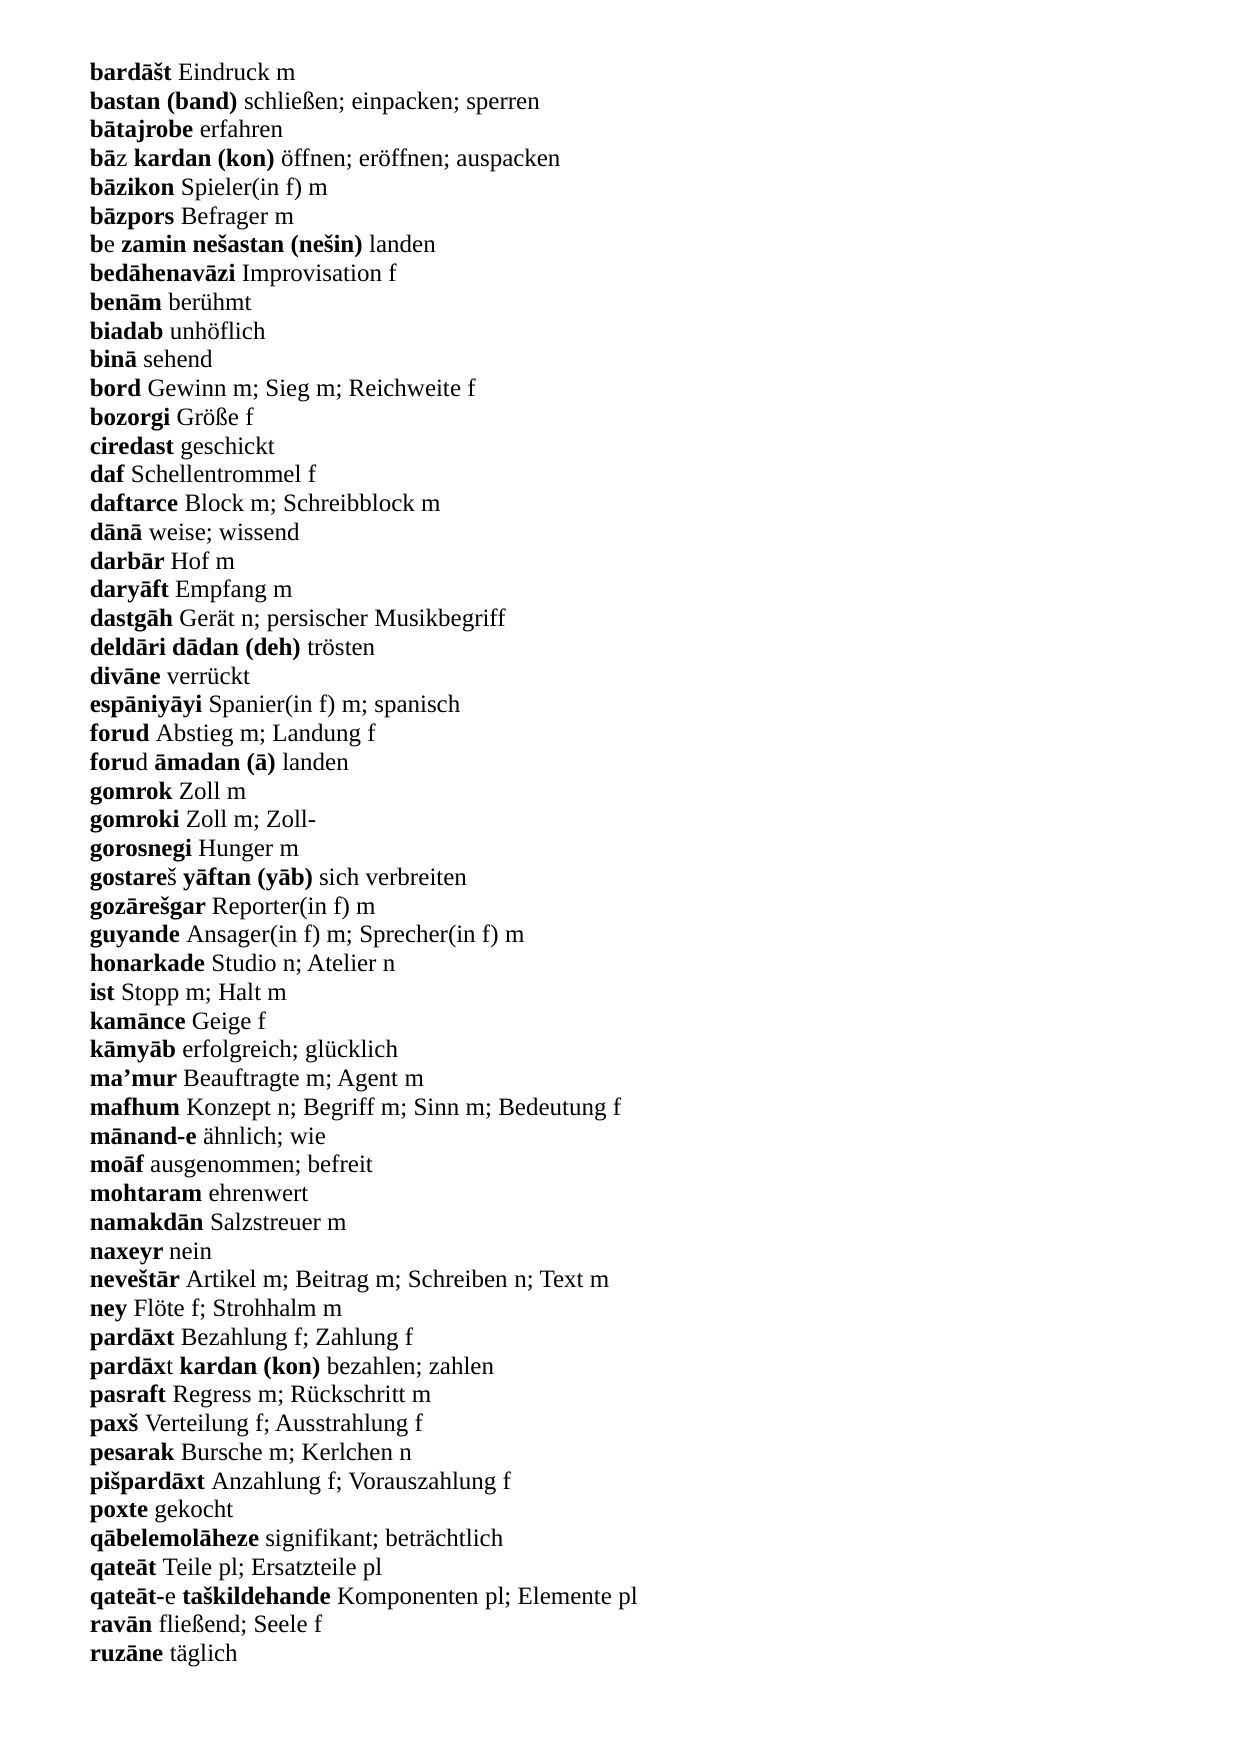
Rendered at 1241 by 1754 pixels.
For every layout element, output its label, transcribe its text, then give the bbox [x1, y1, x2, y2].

text namakdān Salzstreuer m [89, 1207, 1153, 1236]
text bāzpors Befrager m [89, 201, 1153, 229]
text daftarce Block m; Schreibblock m [89, 488, 1153, 517]
text paxš Verteilung f; Ausstrahlung f [89, 1408, 1153, 1437]
text naxeyr nein [89, 1236, 1153, 1264]
text pardāxt kardan (kon) bezahlen; zahlen [89, 1351, 1153, 1379]
text ciredast geschickt [89, 431, 1153, 459]
text gozārešgar Reporter(in f) m [89, 891, 1153, 919]
text bardāšt Eindruck m [89, 57, 1153, 86]
text forud āmadan (ā) landen [89, 747, 1153, 776]
text qateāt Teile pl; Ersatzteile pl [89, 1552, 1153, 1581]
text deldāri dādan (deh) trösten [89, 632, 1153, 661]
text bord Gewinn m; Sieg m; Reichweite f [89, 373, 1153, 402]
text ist Stopp m; Halt m [89, 977, 1153, 1006]
text qābelemolāheze signifikant; beträchtlich [89, 1523, 1153, 1552]
text ma’mur Beauftragte m; Agent m [89, 1063, 1153, 1092]
text binā sehend [89, 344, 1153, 373]
text qateāt‐e taškildehande Komponenten pl; Elemente pl [89, 1581, 1153, 1609]
text moāf ausgenommen; befreit [89, 1149, 1153, 1178]
text dānā weise; wissend [89, 517, 1153, 546]
text daryāft Empfang m [89, 574, 1153, 603]
text biadab unhöflich [89, 316, 1153, 344]
text daf Schellentrommel f [89, 459, 1153, 488]
text forud Abstieg m; Landung f [89, 718, 1153, 747]
text guyande Ansager(in f) m; Sprecher(in f) m [89, 919, 1153, 948]
text pesarak Bursche m; Kerlchen n [89, 1437, 1153, 1466]
text pasraft Regress m; Rückschritt m [89, 1379, 1153, 1408]
text mānand‐e ähnlich; wie [89, 1121, 1153, 1149]
text bedāhenavāzi Improvisation f [89, 258, 1153, 287]
text ney Flöte f; Strohhalm m [89, 1293, 1153, 1322]
text bāz kardan (kon) öffnen; eröffnen; auspacken [89, 143, 1153, 172]
text gostareš yāftan (yāb) sich verbreiten [89, 862, 1153, 891]
text mohtaram ehrenwert [89, 1178, 1153, 1207]
text espāniyāyi Spanier(in f) m; spanisch [89, 689, 1153, 718]
text honarkade Studio n; Atelier n [89, 948, 1153, 977]
text ruzāne täglich [89, 1638, 1153, 1667]
text bātajrobe erfahren [89, 114, 1153, 143]
text benām berühmt [89, 287, 1153, 316]
text neveštār Artikel m; Beitrag m; Schreiben n; Text m [89, 1264, 1153, 1293]
text gorosnegi Hunger m [89, 833, 1153, 862]
text bastan (band) schließen; einpacken; sperren [89, 86, 1153, 114]
text gomroki Zoll m; Zoll‐ [89, 804, 1153, 833]
text dastgāh Gerät n; persischer Musikbegriff [89, 603, 1153, 632]
text kamānce Geige f [89, 1006, 1153, 1034]
text darbār Hof m [89, 546, 1153, 574]
text bozorgi Größe f [89, 402, 1153, 431]
text pardāxt Bezahlung f; Zahlung f [89, 1322, 1153, 1351]
text pišpardāxt Anzahlung f; Vorauszahlung f [89, 1466, 1153, 1494]
text divāne verrückt [89, 661, 1153, 689]
text bāzikon Spieler(in f) m [89, 172, 1153, 201]
text kāmyāb erfolgreich; glücklich [89, 1034, 1153, 1063]
text mafhum Konzept n; Begriff m; Sinn m; Bedeutung f [89, 1092, 1153, 1121]
text ravān fließend; Seele f [89, 1609, 1153, 1638]
text poxte gekocht [89, 1494, 1153, 1523]
text be zamin nešastan (nešin) landen [89, 229, 1153, 258]
text gomrok Zoll m [89, 776, 1153, 804]
